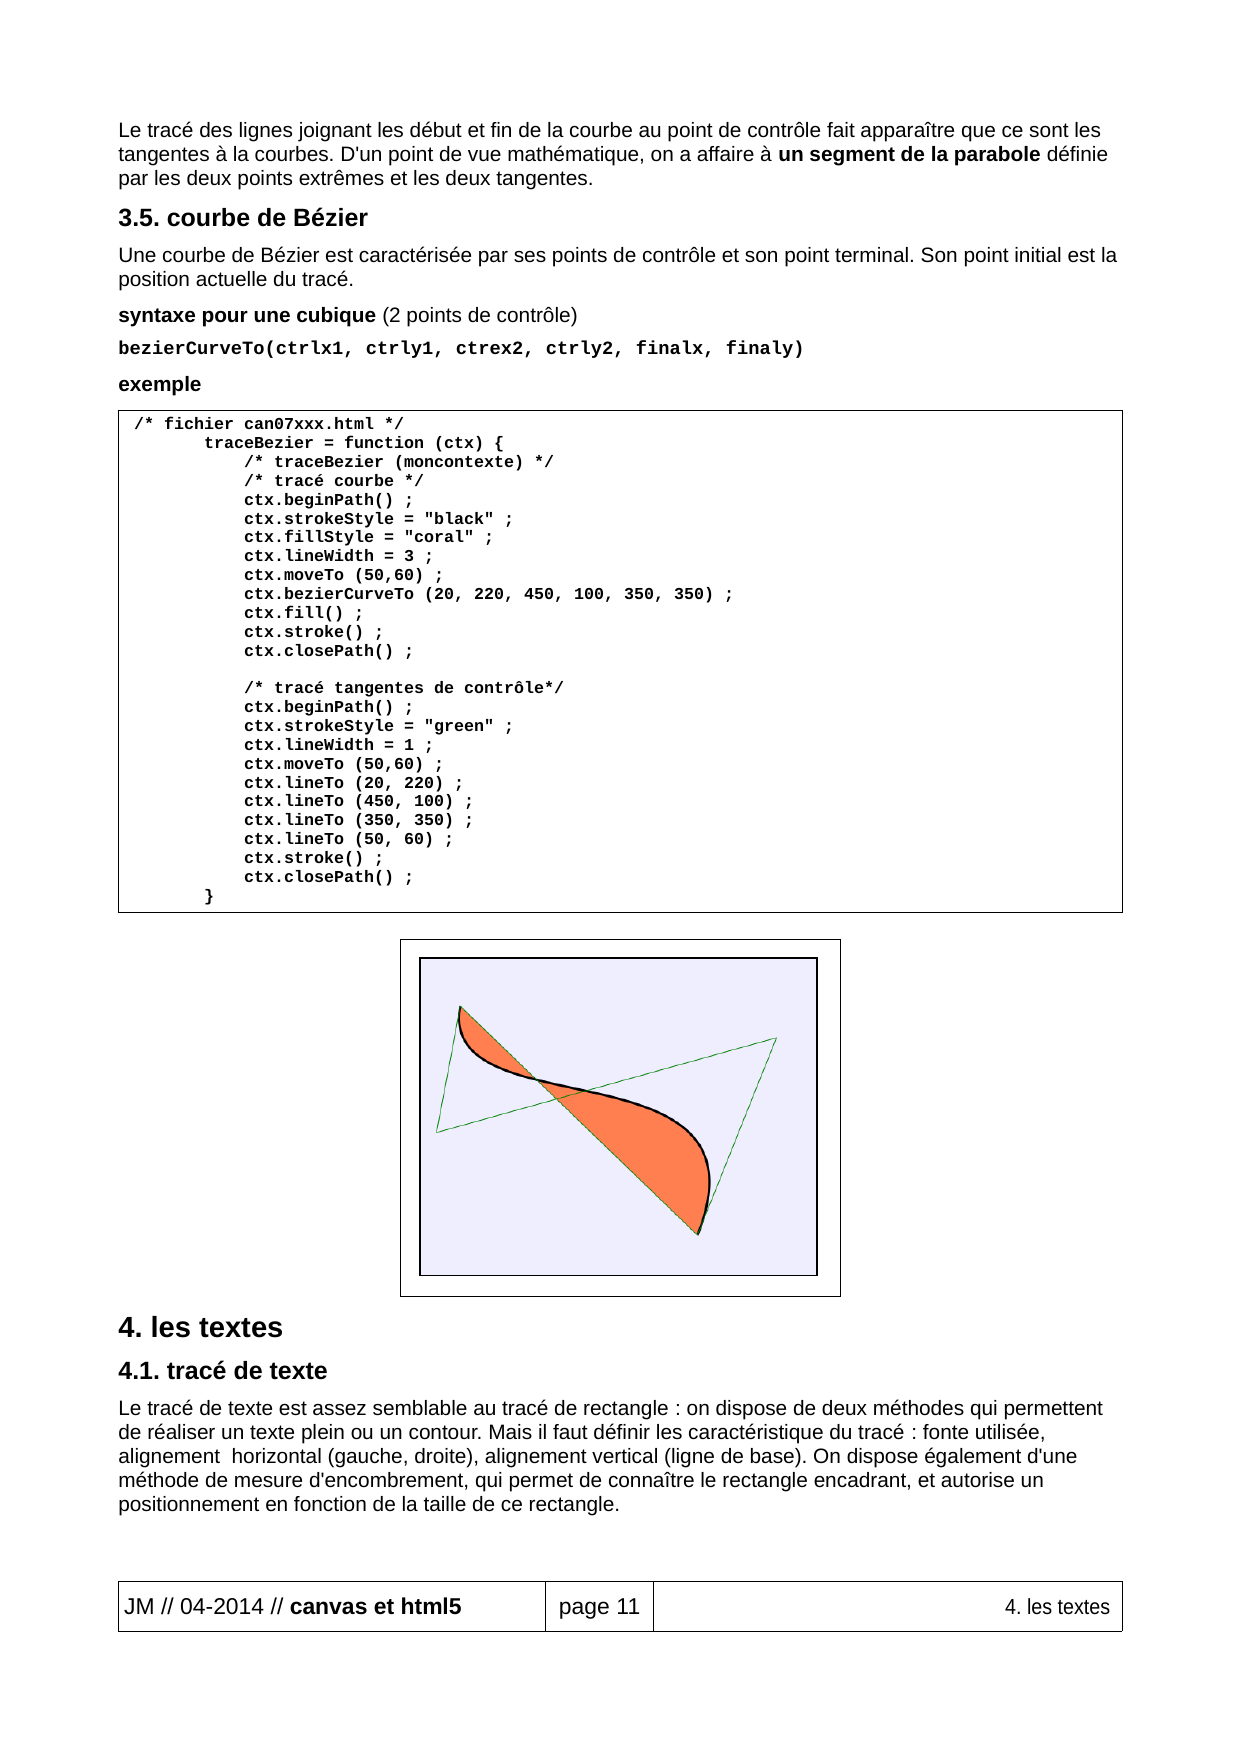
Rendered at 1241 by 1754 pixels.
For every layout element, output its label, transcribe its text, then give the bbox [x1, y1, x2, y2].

table_header /* fichier can07xxx.html */ traceBezier = function (ctx) { /* traceBezier (moncontexte) */ /* tracé courbe */ ctx.beginPath() ; ctx.strokeStyle = "black" ; ctx.fillStyle = "coral" ; ctx.lineWidth = 3 ; ctx.moveTo (50,60) ; ctx.bezierCurveTo (20, 220, 450, 100, 350, 350) ; ctx.fill() ; ctx.stroke() ; ctx.closePath() ; /* tracé tangentes de contrôle*/ ctx.beginPath() ; ctx.strokeStyle = "green" ; ctx.lineWidth = 1 ; ctx.moveTo (50,60) ; ctx.lineTo (20, 220) ; ctx.lineTo (450, 100) ; ctx.lineTo (350, 350) ; ctx.lineTo (50, 60) ; ctx.stroke() ; ctx.closePath() ; } [119, 411, 1122, 912]
text bezierCurveTo(ctrlx1, ctrly1, ctrex2, ctrly2, finalx, finaly) [118, 338, 1122, 360]
picture [403, 942, 837, 1294]
text exemple [118, 371, 1122, 395]
text Le tracé de texte est assez semblable au tracé de rectangle : on dispose de deux méthodes qui permettent de réaliser un texte plein ou un contour. Mais il faut définir les caractéristique du tracé : fonte utilisée, alignement horizontal (gauche, droite), alignement vertical (ligne de base). On dispose également d'une méthode de mesure d'encombrement, qui permet de connaître le rectangle encadrant, et autorise un positionnement en fonction de la taille de ce rectangle. [118, 1396, 1122, 1516]
text Le tracé des lignes joignant les début et fin de la courbe au point de contrôle fait apparaître que ce sont les tangentes à la courbes. D'un point de vue mathématique, on a affaire à un segment de la parabole définie par les deux points extrêmes et les deux tangentes. [118, 118, 1122, 190]
subtitle 4. les textes [118, 1309, 1122, 1343]
subtitle 3.5. courbe de Bézier [118, 202, 1122, 231]
subtitle 4.1. tracé de texte [118, 1356, 1122, 1384]
text Une courbe de Bézier est caractérisée par ses points de contrôle et son point terminal. Son point initial est la position actuelle du tracé. [118, 243, 1122, 291]
text syntaxe pour une cubique (2 points de contrôle) [118, 303, 1122, 327]
